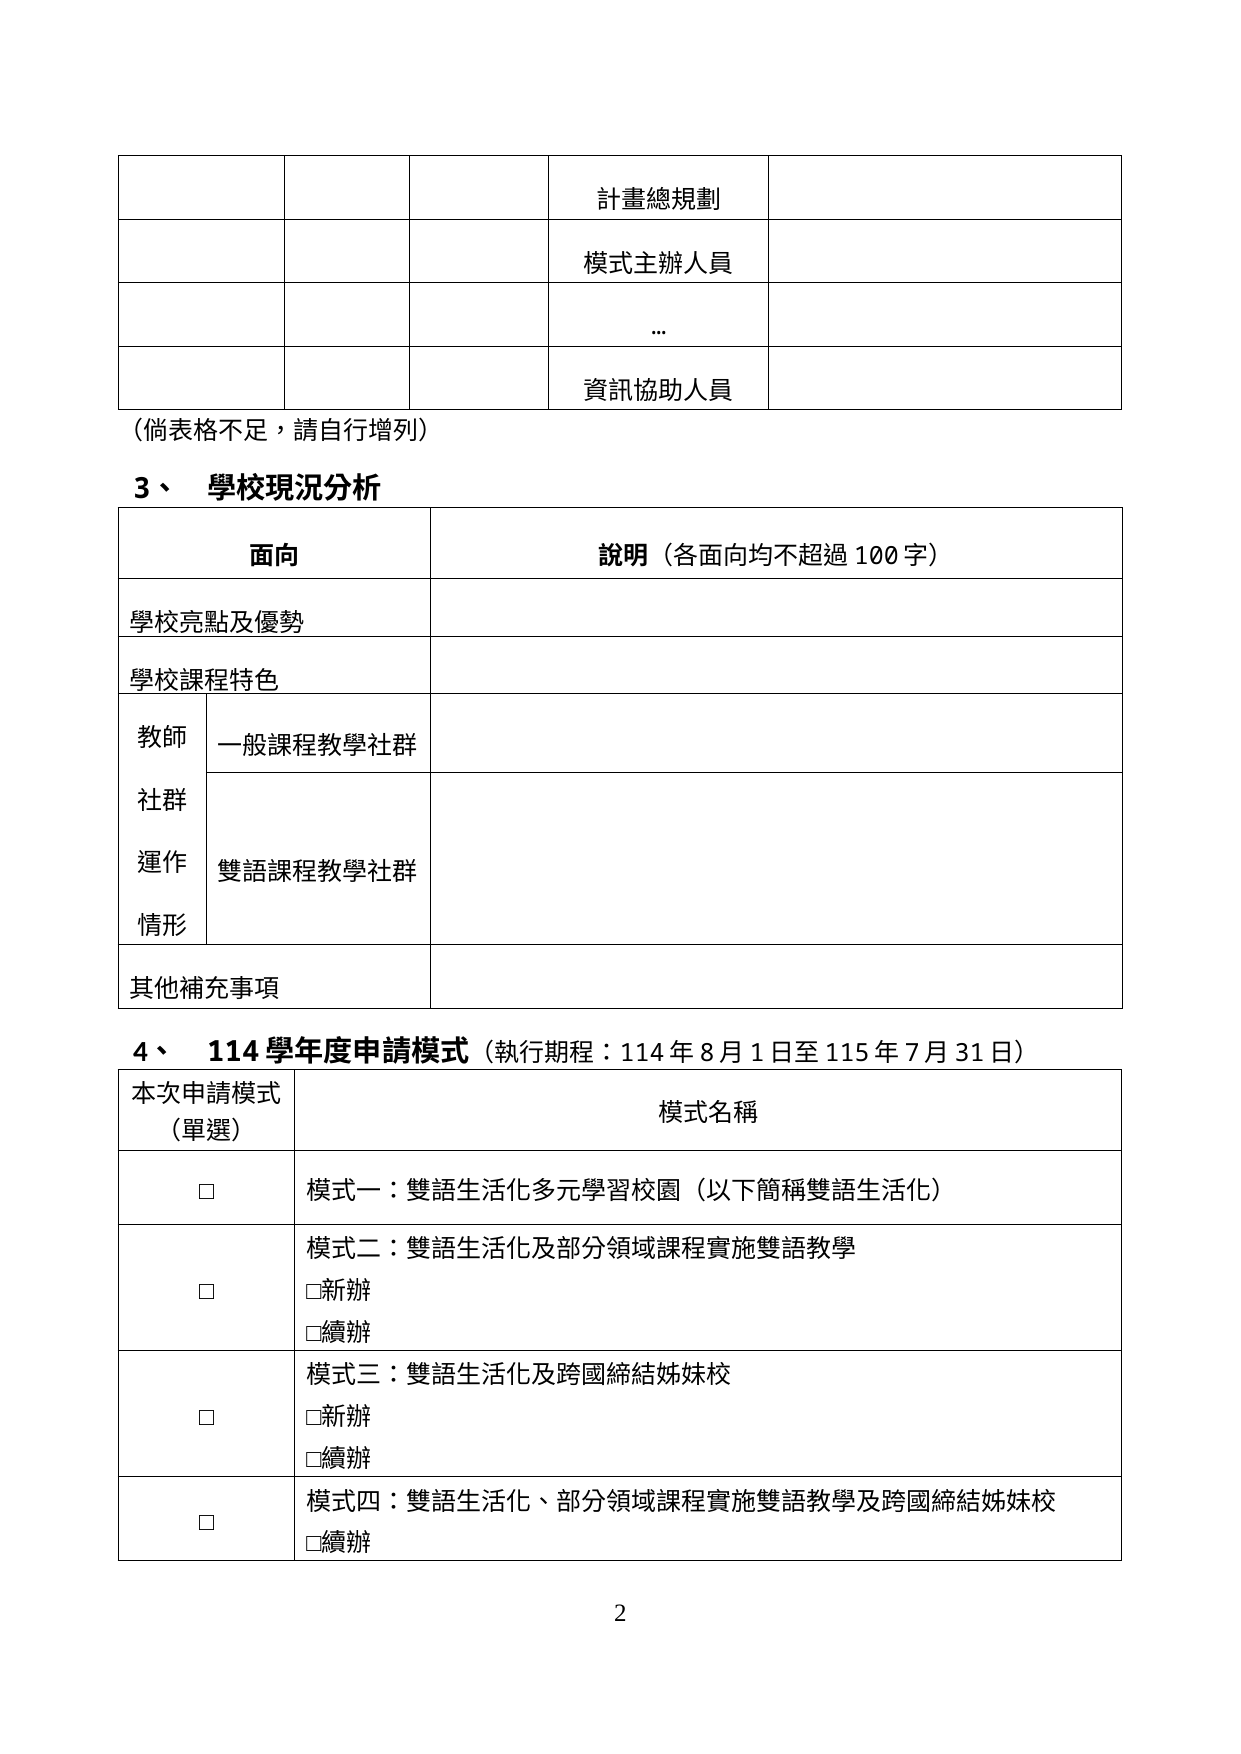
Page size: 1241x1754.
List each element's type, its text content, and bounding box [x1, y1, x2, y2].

table_cell □ [119, 1225, 294, 1349]
table_cell [431, 773, 1122, 944]
table_cell [769, 220, 1121, 282]
table_cell [410, 156, 548, 219]
table_cell 教師社群運作情形 [119, 694, 206, 944]
table_cell 模式一：雙語生活化多元學習校園（以下簡稱雙語生活化） [295, 1151, 1121, 1223]
table_cell [431, 579, 1122, 636]
table_header 面向 [119, 508, 430, 578]
table_cell [119, 347, 284, 409]
table_cell 模式主辦人員 [549, 220, 768, 282]
table_cell [285, 347, 409, 409]
table_cell [431, 945, 1122, 1008]
table_cell 資訊協助人員 [549, 347, 768, 409]
list 114學年度申請模式（執行期程：114年8月1日至115年7月31日） [133, 1028, 1122, 1069]
table_cell [285, 220, 409, 282]
table_header 模式名稱 [295, 1070, 1121, 1150]
table_cell [431, 694, 1122, 772]
table_cell 其他補充事項 [119, 945, 430, 1008]
table_header 本次申請模式 （單選） [119, 1070, 294, 1150]
table_cell [769, 283, 1121, 346]
table_cell [410, 220, 548, 282]
text （倘表格不足，請自行增列） [118, 410, 1122, 447]
table_cell 模式三：雙語生活化及跨國締結姊妹校 □新辦 □續辦 [295, 1351, 1121, 1476]
table_cell [769, 156, 1121, 219]
table_cell □ [119, 1477, 294, 1560]
table_cell [285, 283, 409, 346]
table_cell 學校課程特色 課程 [119, 637, 430, 693]
table_cell □ [119, 1151, 294, 1223]
table_cell 模式四：雙語生活化、部分領域課程實施雙語教學及跨國締結姊妹校 □續辦 [295, 1477, 1121, 1560]
table_cell [410, 283, 548, 346]
table_cell 模式二：雙語生活化及部分領域課程實施雙語教學 □新辦 □續辦 [295, 1225, 1121, 1349]
table_cell [431, 637, 1122, 693]
table_cell [119, 220, 284, 282]
table_cell [285, 156, 409, 219]
table_cell 雙語課程教學社群 [207, 773, 430, 944]
table_cell … [549, 283, 768, 346]
table_cell 計畫總規劃 [549, 156, 768, 219]
table_cell □ [119, 1351, 294, 1476]
table_cell [119, 283, 284, 346]
table_cell [119, 156, 284, 219]
list 學校現況分析 [133, 465, 1122, 507]
table_cell [769, 347, 1121, 409]
table_cell [410, 347, 548, 409]
table_cell 學校亮點及優勢 [119, 579, 430, 636]
table_cell 一般課程教學社群 [207, 694, 430, 772]
table_header 說明（各面向均不超過100字） [431, 508, 1122, 578]
